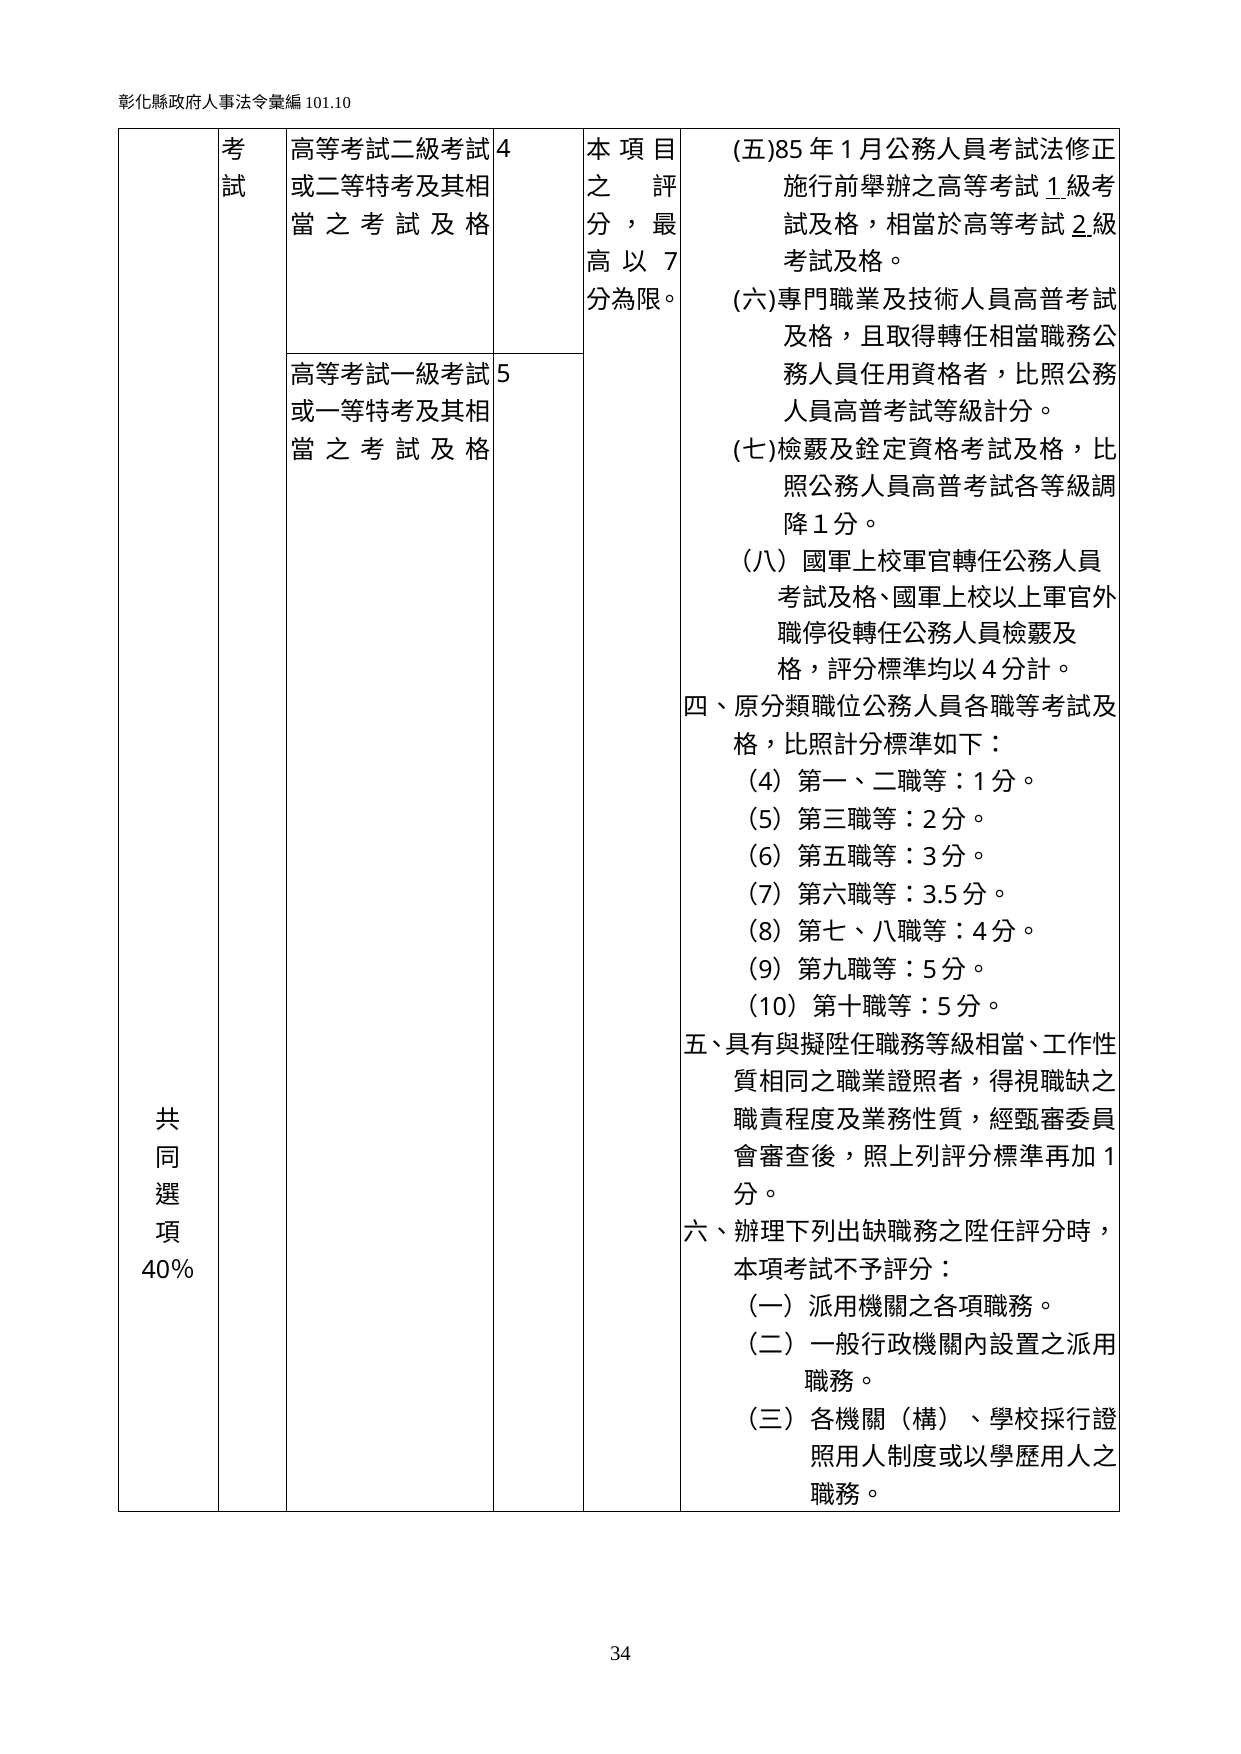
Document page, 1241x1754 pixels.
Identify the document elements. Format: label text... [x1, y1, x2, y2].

table_cell 5 [494, 354, 583, 1511]
table_cell 共 同 選 項 40％ [119, 129, 218, 1511]
table_cell 本項目之評分，最高以7分為限。 [584, 129, 680, 1511]
table_cell 高等考試一級考試或一等特考及其相當之考試及格 [287, 354, 493, 1511]
table_cell 84年1月公務人員考試法修正施行前經甲等特考及格者，評分標準以6分計。 二、簡任升官等考試及格、晉升簡任官等訓練合格或91年1月29日公務人員任用法修正施行前，以考績取得簡任任用資格者，評分標準以4.5分計；薦任升官等考試及格或晉升薦任官等訓練合格，評分標準以2.5分計；雇員升委任升等考試及格，評分標準以0.5分計。 三、各類考試等級比照如次： 85年1月公務人員考試法修正施行前舉辦之丁等特考及格，相當於五等特考及格。 85年1月公務人員考試法修正施行前舉辦之丙等特考及格，相當於四等特考及格。 85年1月公務人員考試法修正施行前舉辦之乙等特考及格，相當於三等特考及格。 (四)未分級之高考及85年1月公務人員考試法修正施行前舉辦之高等考試2級考試及格，相當於高等考試3級考試及格。 (五)85年1月公務人員考試法修正施行前舉辦之高等考試1級考試及格，相當於高等考試2級考試及格。 (六)專門職業及技術人員高普考試及格，且取得轉任相當職務公務人員任用資格者，比照公務人員高普考試等級計分。 (七)檢覈及銓定資格考試及格，比照公務人員高普考試各等級調降１分。 （八）國軍上校軍官轉任公務人員考試及格、國軍上校以上軍官外職停役轉任公務人員檢覈及格，評分標準均以4分計。 四、原分類職位公務人員各職等考試及格，比照計分標準如下： 第一、二職等：1分。 第三職等：2分。 第五職等：3分。 第六職等：3.5分。 第七、八職等：4分。 第九職等：5分。 第十職等：5分。 五、具有與擬陞任職務等級相當、工作性質相同之職業證照者，得視職缺之職責程度及業務性質，經甄審委員會審查後，照上列評分標準再加1分。 六、辦理下列出缺職務之陞任評分時，本項考試不予評分： （一）派用機關之各項職務。 （二）一般行政機關內設置之派用職務。 （三）各機關（構）、學校採行證照用人制度或以學歷用人之職務。 [681, 129, 1119, 1511]
table_cell 4 [494, 129, 583, 352]
table_cell 考 試 [219, 129, 286, 1511]
table_cell 高等考試二級考試或二等特考及其相當之考試及格 [287, 129, 493, 352]
